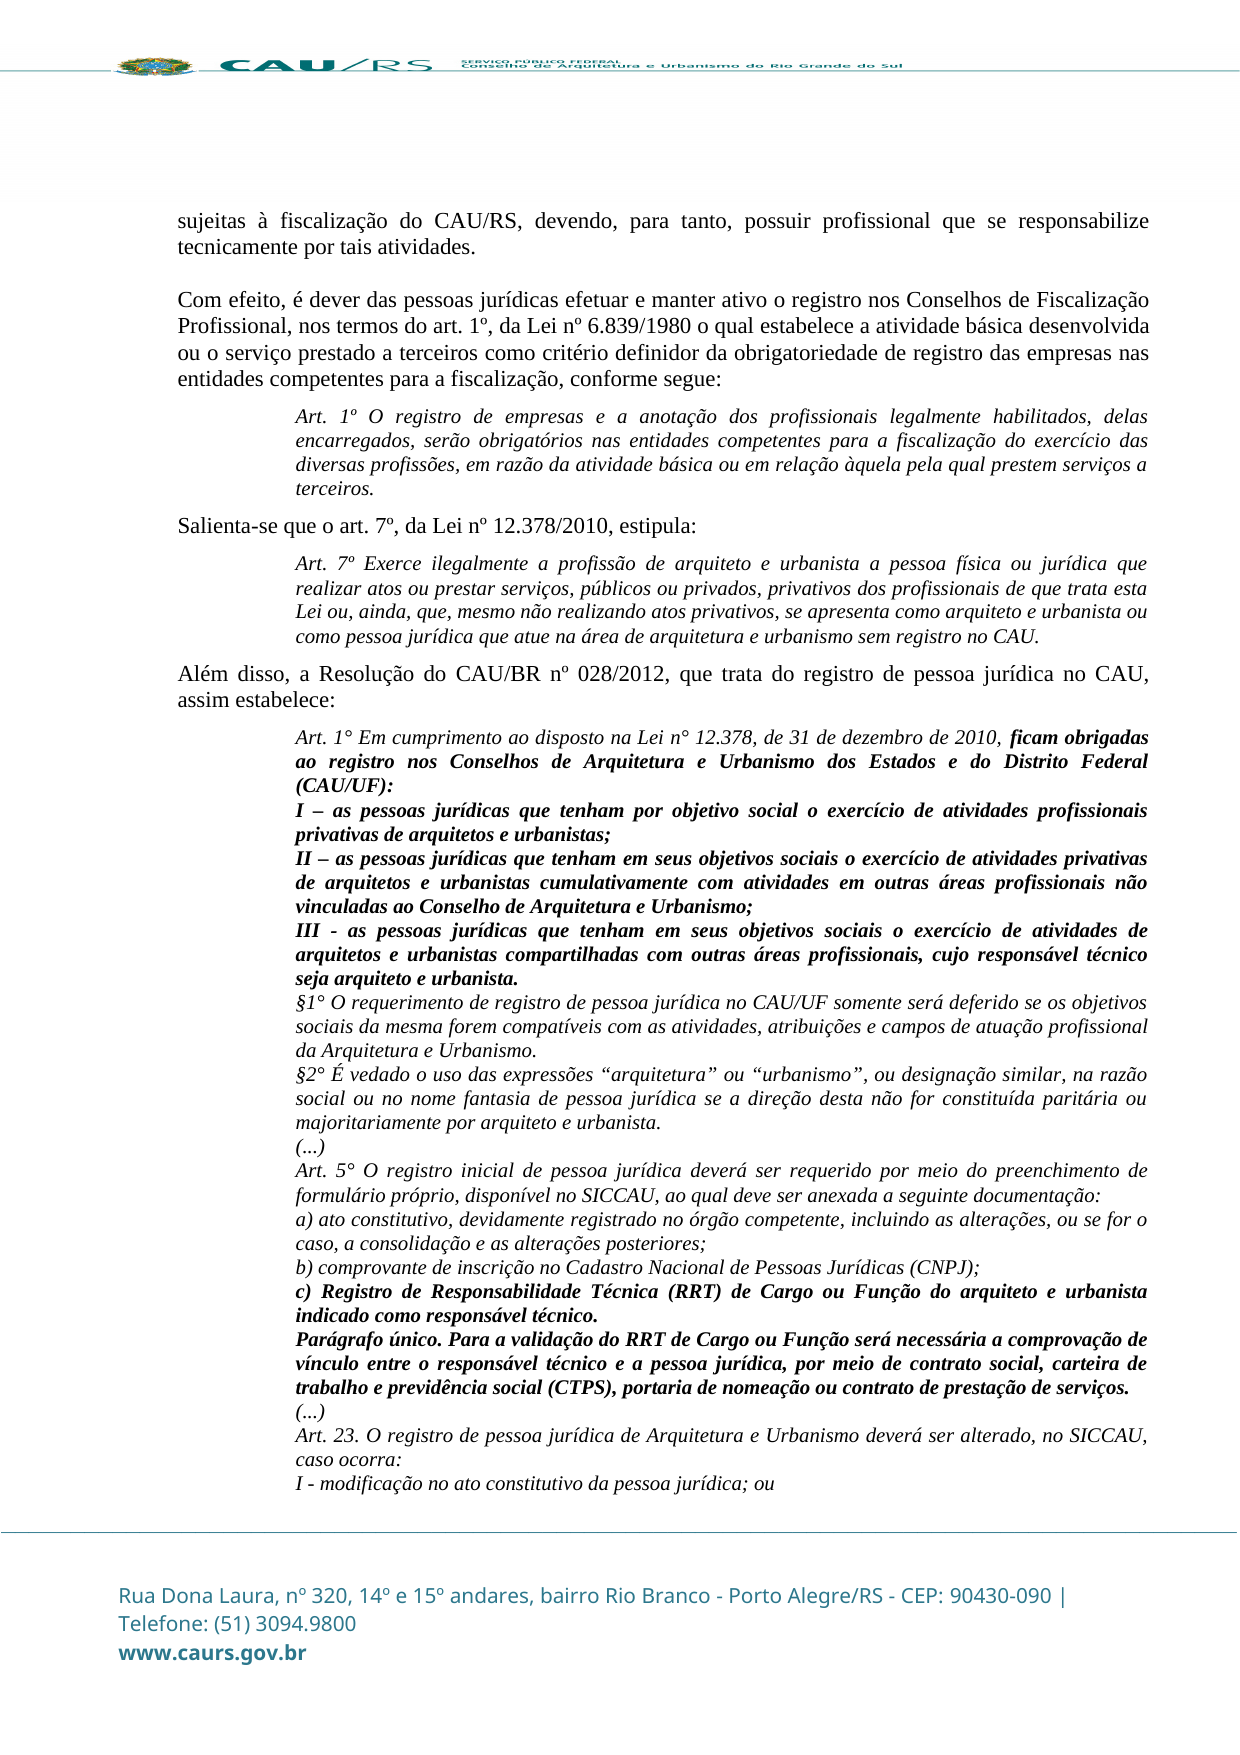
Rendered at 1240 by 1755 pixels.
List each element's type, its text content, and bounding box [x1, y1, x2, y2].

text I – as pessoas jurídicas que tenham por objetivo social o exercício de atividades profissionais privativas de arquitetos e urbanistas; [295, 797, 1151, 846]
text Art. 1º O registro de empresas e a anotação dos profissionais legalmente habilitados, delas encarregados, serão obrigatórios nas entidades competentes para a fiscalização do exercício das diversas profissões, em razão da atividade básica ou em relação àquela pela qual prestem serviços a terceiros. [295, 404, 1151, 500]
text II – as pessoas jurídicas que tenham em seus objetivos sociais o exercício de atividades privativas de arquitetos e urbanistas cumulativamente com atividades em outras áreas profissionais não vinculadas ao Conselho de Arquitetura e Urbanismo; [295, 846, 1151, 918]
text b) comprovante de inscrição no Cadastro Nacional de Pessoas Jurídicas (CNPJ); [295, 1255, 1151, 1279]
text Além disso, a Resolução do CAU/BR nº 028/2012, que trata do registro de pessoa jurídica no CAU, assim estabelece: [177, 660, 1151, 713]
text sujeitas à fiscalização do CAU/RS, devendo, para tanto, possuir profissional que se responsabilize tecnicamente por tais atividades. [177, 207, 1151, 259]
text Salienta-se que o art. 7º, da Lei nº 12.378/2010, estipula: [177, 512, 1151, 539]
text Parágrafo único. Para a validação do RRT de Cargo ou Função será necessária a comprovação de vínculo entre o responsável técnico e a pessoa jurídica, por meio de contrato social, carteira de trabalho e previdência social (CTPS), portaria de nomeação ou contrato de prestação de serviços. [295, 1327, 1151, 1399]
text I - modificação no ato constitutivo da pessoa jurídica; ou [295, 1471, 1151, 1495]
text a) ato constitutivo, devidamente registrado no órgão competente, incluindo as alterações, ou se for o caso, a consolidação e as alterações posteriores; [295, 1207, 1151, 1255]
text (...) [295, 1134, 1151, 1158]
text Art. 23. O registro de pessoa jurídica de Arquitetura e Urbanismo deverá ser alterado, no SICCAU, caso ocorra: [295, 1423, 1151, 1471]
text (...) [295, 1399, 1151, 1423]
text III - as pessoas jurídicas que tenham em seus objetivos sociais o exercício de atividades de arquitetos e urbanistas compartilhadas com outras áreas profissionais, cujo responsável técnico seja arquiteto e urbanista. [295, 918, 1151, 990]
text §2° É vedado o uso das expressões “arquitetura” ou “urbanismo”, ou designação similar, na razão social ou no nome fantasia de pessoa jurídica se a direção desta não for constituída paritária ou majoritariamente por arquiteto e urbanista. [295, 1062, 1151, 1134]
text Art. 1° Em cumprimento ao disposto na Lei n° 12.378, de 31 de dezembro de 2010, ficam obrigadas ao registro nos Conselhos de Arquitetura e Urbanismo dos Estados e do Distrito Federal (CAU/UF): [295, 725, 1151, 797]
text Art. 7º Exerce ilegalmente a profissão de arquiteto e urbanista a pessoa física ou jurídica que realizar atos ou prestar serviços, públicos ou privados, privativos dos profissionais de que trata esta Lei ou, ainda, que, mesmo não realizando atos privativos, se apresenta como arquiteto e urbanista ou como pessoa jurídica que atue na área de arquitetura e urbanismo sem registro no CAU. [295, 551, 1151, 648]
text c) Registro de Responsabilidade Técnica (RRT) de Cargo ou Função do arquiteto e urbanista indicado como responsável técnico. [295, 1279, 1151, 1327]
text Com efeito, é dever das pessoas jurídicas efetuar e manter ativo o registro nos Conselhos de Fiscalização Profissional, nos termos do art. 1º, da Lei nº 6.839/1980 o qual estabelece a atividade básica desenvolvida ou o serviço prestado a terceiros como critério definidor da obrigatoriedade de registro das empresas nas entidades competentes para a fiscalização, conforme segue: [177, 286, 1151, 391]
text Art. 5° O registro inicial de pessoa jurídica deverá ser requerido por meio do preenchimento de formulário próprio, disponível no SICCAU, ao qual deve ser anexada a seguinte documentação: [295, 1158, 1151, 1207]
text §1° O requerimento de registro de pessoa jurídica no CAU/UF somente será deferido se os objetivos sociais da mesma forem compatíveis com as atividades, atribuições e campos de atuação profissional da Arquitetura e Urbanismo. [295, 990, 1151, 1062]
